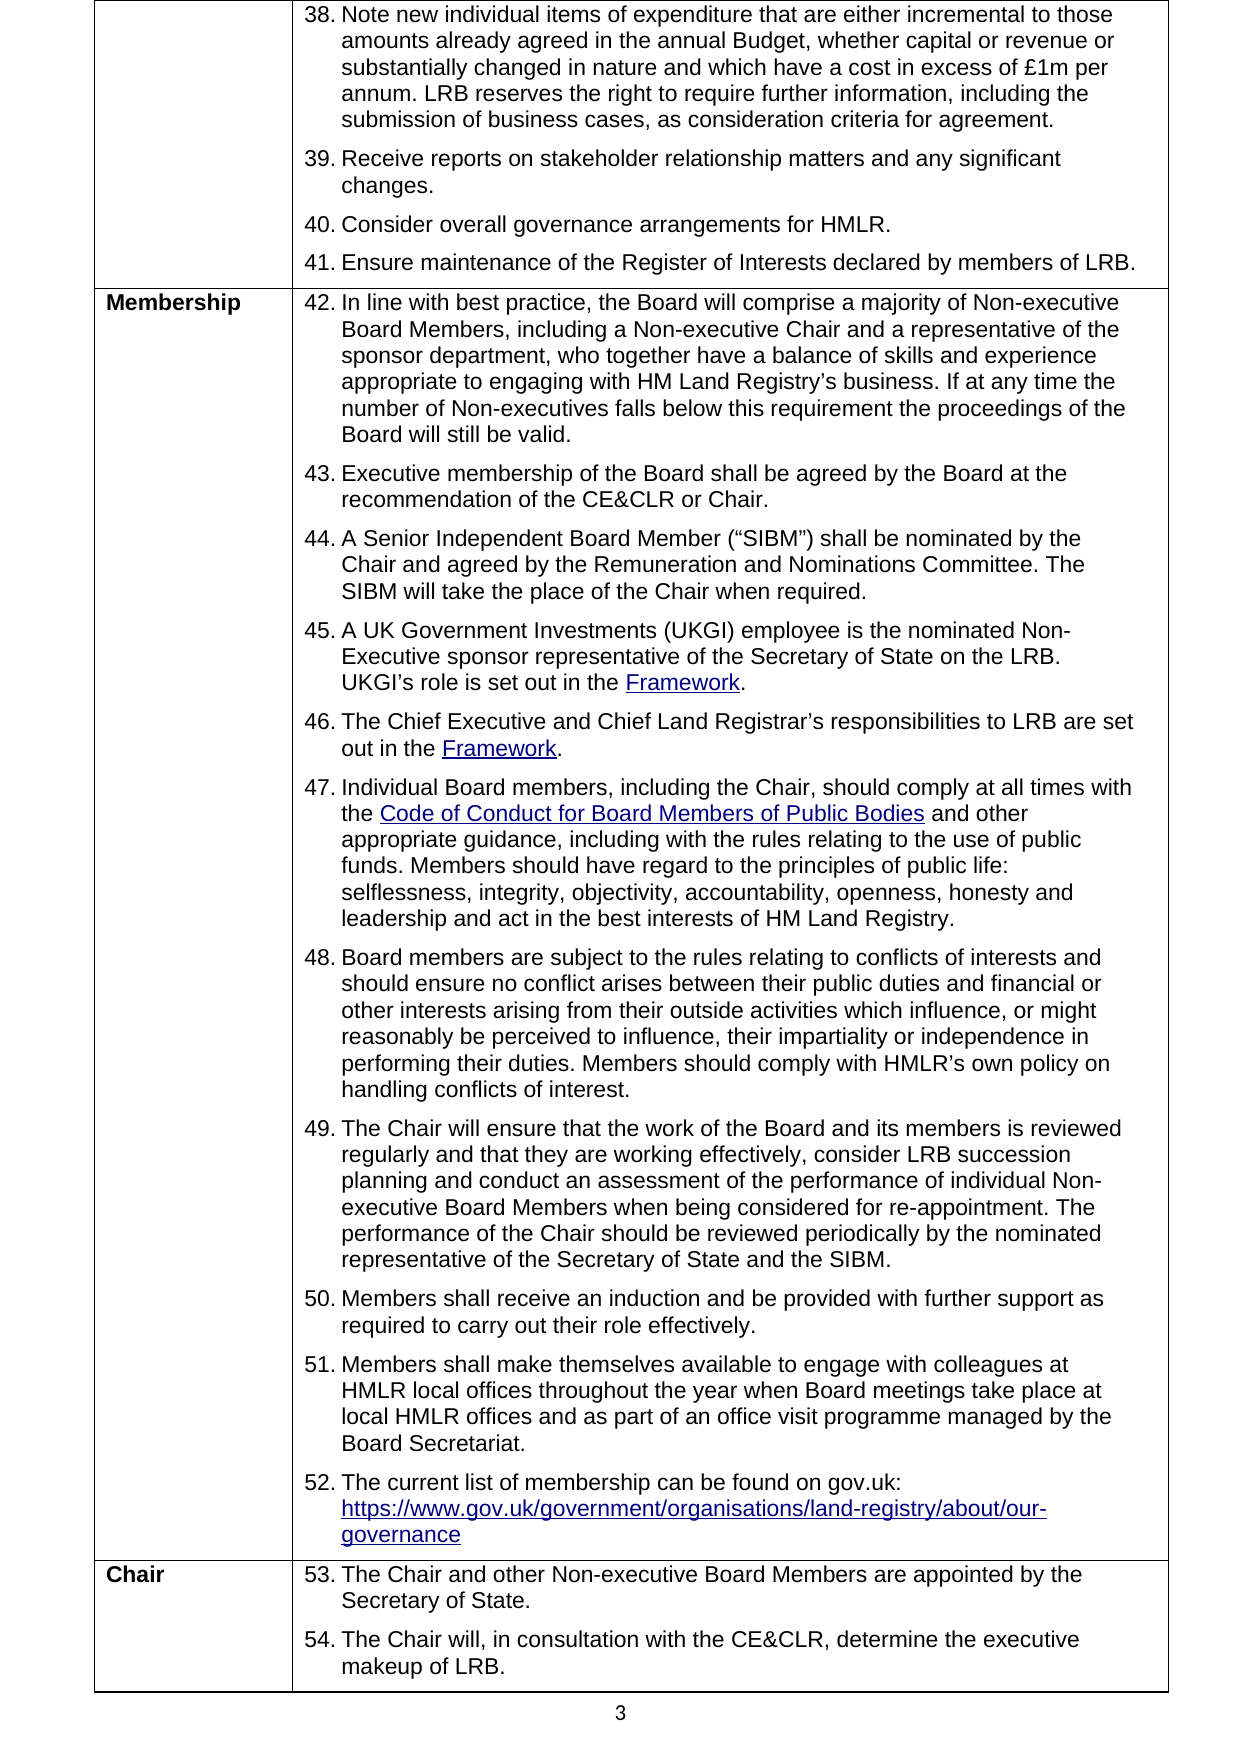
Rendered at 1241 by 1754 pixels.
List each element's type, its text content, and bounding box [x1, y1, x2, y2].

table_cell Membership [95, 289, 292, 1560]
table_cell Chair [95, 1561, 292, 1691]
table_cell The Chair and other Non-executive Board Members are appointed by the Secretary of State. The Chair will, in consultation with the CE&CLR, determine the executive makeup of LRB. The Chair’s personal responsibilities are set out in sections 5.11 and 5.12 of the Framework. Chair’s Action: Where an urgent decision is needed on a matter that would be referred to the Board and there is insufficient time to call a Board meeting, a decision may be made by the Chair. The Chair shall be informed by members of the senior executive team and shall consult such of the non-executive board members as they see fit. All decisions taken by this route should be reported to the Board at its next meeting. [293, 1561, 1168, 1691]
table_cell In line with best practice, the Board will comprise a majority of Non-executive Board Members, including a Non-executive Chair and a representative of the sponsor department, who together have a balance of skills and experience appropriate to engaging with HM Land Registry’s business. If at any time the number of Non-executives falls below this requirement the proceedings of the Board will still be valid. Executive membership of the Board shall be agreed by the Board at the recommendation of the CE&CLR or Chair. A Senior Independent Board Member (“SIBM”) shall be nominated by the Chair and agreed by the Remuneration and Nominations Committee. The SIBM will take the place of the Chair when required. A UK Government Investments (UKGI) employee is the nominated Non-Executive sponsor representative of the Secretary of State on the LRB. UKGI’s role is set out in the Framework. The Chief Executive and Chief Land Registrar’s responsibilities to LRB are set out in the Framework. Individual Board members, including the Chair, should comply at all times with the Code of Conduct for Board Members of Public Bodies and other appropriate guidance, including with the rules relating to the use of public funds. Members should have regard to the principles of public life: selflessness, integrity, objectivity, accountability, openness, honesty and leadership and act in the best interests of HM Land Registry. Board members are subject to the rules relating to conflicts of interests and should ensure no conflict arises between their public duties and financial or other interests arising from their outside activities which influence, or might reasonably be perceived to influence, their impartiality or independence in performing their duties. Members should comply with HMLR’s own policy on handling conflicts of interest. The Chair will ensure that the work of the Board and its members is reviewed regularly and that they are working effectively, consider LRB succession planning and conduct an assessment of the performance of individual Non-executive Board Members when being considered for re-appointment. The performance of the Chair should be reviewed periodically by the nominated representative of the Secretary of State and the SIBM. Members shall receive an induction and be provided with further support as required to carry out their role effectively. Members shall make themselves available to engage with colleagues at HMLR local offices throughout the year when Board meetings take place at local HMLR offices and as part of an office visit programme managed by the Board Secretariat. The current list of membership can be found on gov.uk: https://www.gov.uk/government/organisations/land-registry/about/our-governance [293, 289, 1168, 1560]
table_cell The Board is responsible for: Supporting senior management on setting the strategic vision of HM Land Registry and ensuring all activities contribute towards it. Ensuring that the Chief Executive and Chief Land Registrar keeps the Secretary of State (or nominated Minister) informed of any changes that are likely to impact on the strategic direction of HM Land Registry or on the attainability of its targets and determining the steps needed to deal with such changes. Ensuring that any statutory or administrative requirements for the use of public funds are complied with; that HM Land Registry operates within the limits of its authority and any delegated authority agreed with HMT, and in accordance with any other conditions relating to the use of public funds; and that guidance issued by HMT or HMLR’s sponsor department is taken into account. Reviewing management information and performance monitoring against plan; ensuring clear, consistent, comparable performance information is used to drive improvements; delivering year on year progress demonstrating productivity improvements. Ensuring effective arrangements are in place to provide assurance on risk management, governance and internal control. Promoting the efficient and effective use of colleague and other resources by HM Land Registry. Demonstrating high standards of corporate governance at all times. Supporting oversight of senior executive appointments and succession planning. Maintaining sponsoring department and Ministerial engagement; maintaining engagement with other stakeholders across government where relevant. Conducting an internal appraisal of the Board’s performance at least annually and an external appraisal at least every three years. Ensuring, as a key partner body, that HM Land Registry seeks the Geospatial Commission’s advice on the development of the domestic geospatial elements of its strategic plan and/or business cases for investment in such geospatial strategies to ensure consistency with the government’s geospatial policy. Creating partnerships across government departments that can help improve the home buying and selling process. Matters reserved for LRB to approve: Strategic and Financial Consider and approve HMLR’s three-year rolling business plan, vision and long-term objectives. Approve HMLR’s budget proposals to HMT through Spending Reviews or other fiscal events. Approve HMLR’s annual expenditure budget (including income and expenditure, balance sheet and cashflow forecasts), key performance indicators and the annual plan. Review performance against the business strategy, annual three-year rolling business plan, budget and key performance indicators. Approve the risk appetite of the organisation and review strategic risk and assurance reports against that risk appetite. Approve any extension of HMLR’s activities into new business areas or the cessation of any of HMLR’s activities in any existing business areas. Approve any business case required by HMT prior to submission, subject to any explicit delegation by LRB to a committee or the CE&CLR. Approve any proposed office move, closure or the acquisition of additional space. Approve any non-business as usual joint ventures, partnerships or other related arrangements. Approve any proposed changes to the Fee Order. Approve the Annual Report and Accounts and associated documentation, subject to any explicit delegation by LRB. Approve press releases concerning matters specifically relating to LRB. Consider strategic and major issues as they arise. Board and Senior Executive Team Approve major changes to HMLR’s senior corporate structure. Approve authority vested in and terms of reference of the Audit and Risk Committee; Remuneration and Nominations Committee; and Change Committee. Matters reserved for LRB to note: Consider and comment on significant changes in accounting policies and practices (with authority to agree being vested in the Audit Committee). Note any indemnity or maladministration claims, judicial actions or decisions where the issues concerned are unprecedented and have the potential to significantly affect either reputation or existing practice, or give rise to significant risk to the indemnity fund. Note consultancy spend in excess of £1m, above which level the expenditure must be referred into Government for approval. Note any proposed fruitless payment where the payment contemplated exceeds £100,000. Note any debt write-offs in excess of £1m. Note any payment falling within the HMT definition of “novel, contentious or repercussive” prior to seeking HMT approval. Note new individual items of expenditure that are either incremental to those amounts already agreed in the annual Budget, whether capital or revenue or substantially changed in nature and which have a cost in excess of £1m per annum. LRB reserves the right to require further information, including the submission of business cases, as consideration criteria for agreement. Receive reports on stakeholder relationship matters and any significant changes. Consider overall governance arrangements for HMLR. Ensure maintenance of the Register of Interests declared by members of LRB. [293, 1, 1168, 288]
table_cell [95, 1, 292, 288]
